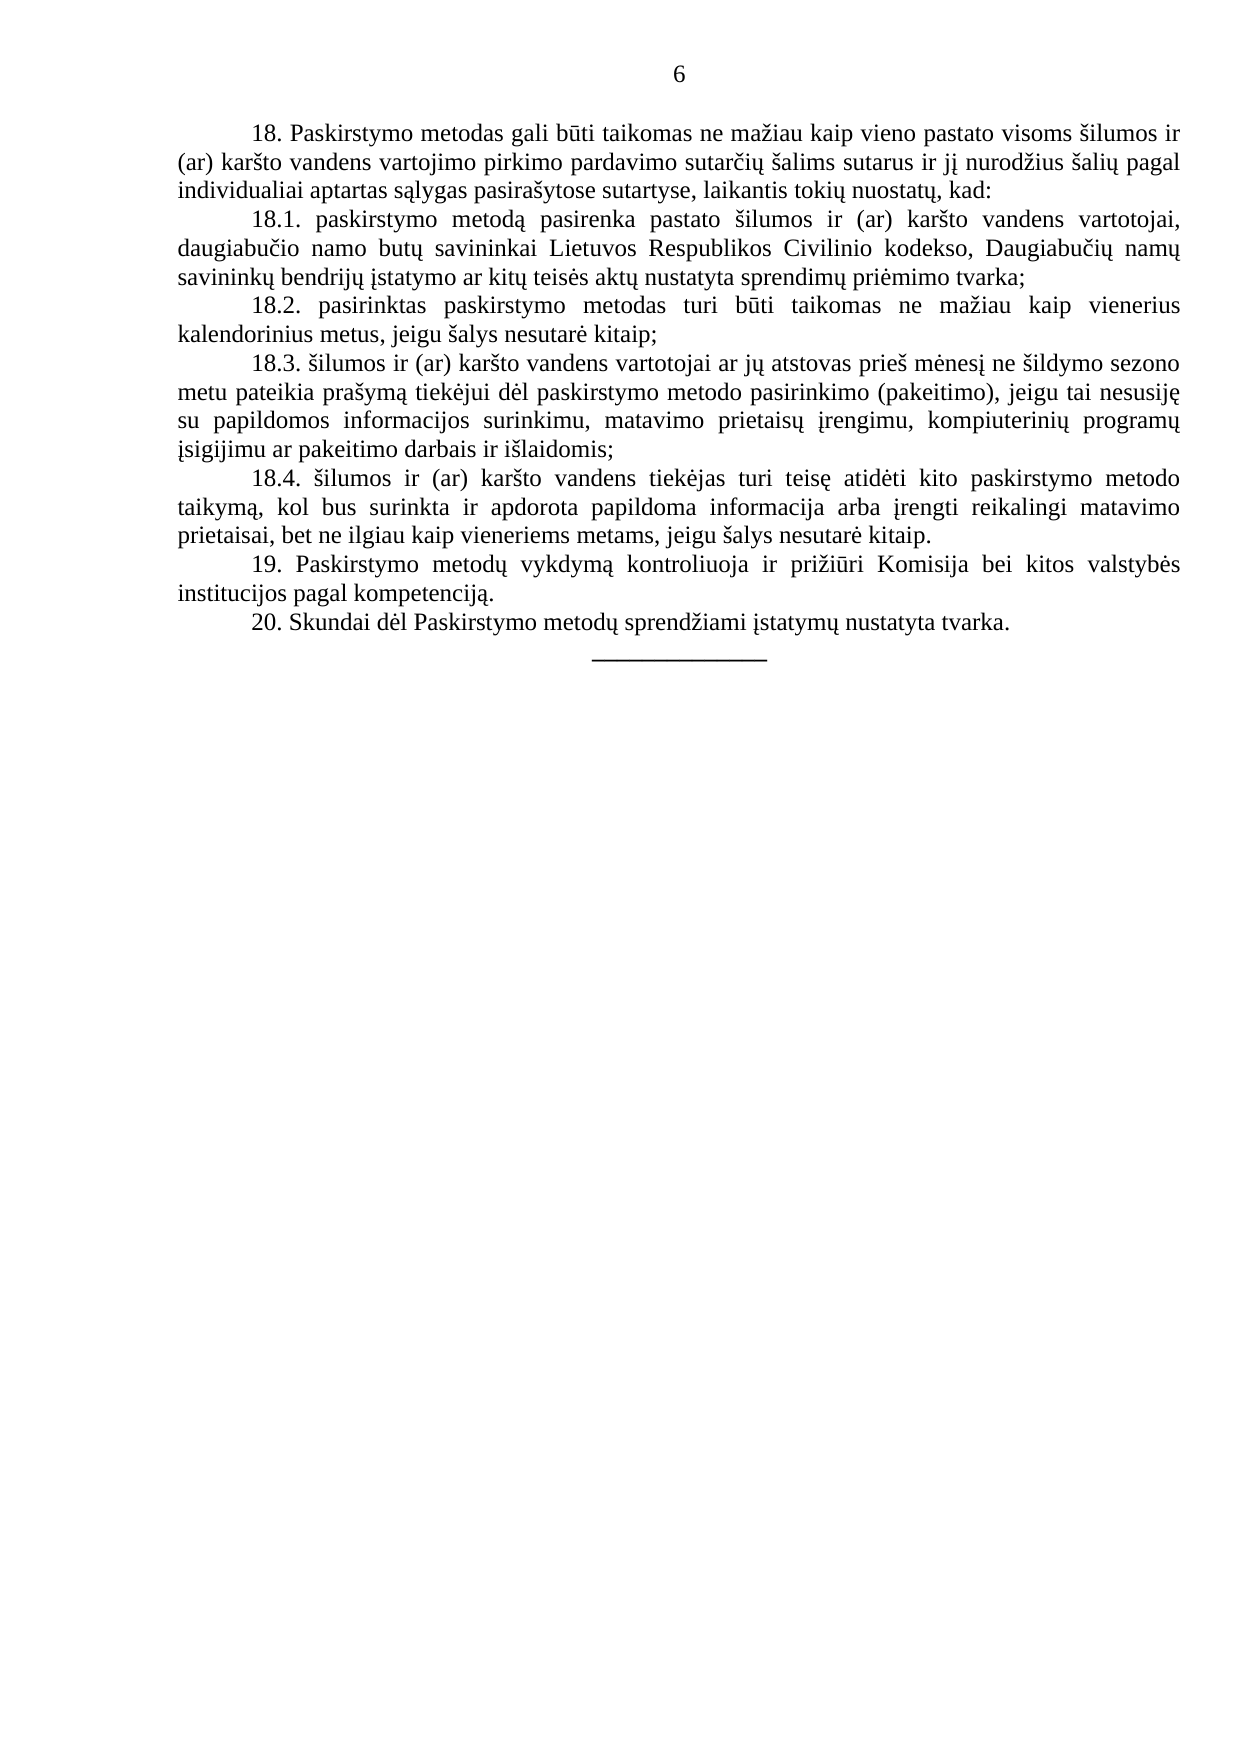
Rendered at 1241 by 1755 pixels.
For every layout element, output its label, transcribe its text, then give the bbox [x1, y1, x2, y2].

text 18.3. šilumos ir (ar) karšto vandens vartotojai ar jų atstovas prieš mėnesį ne šildymo sezono metu pateikia prašymą tiekėjui dėl paskirstymo metodo pasirinkimo (pakeitimo), jeigu tai nesusiję su papildomos informacijos surinkimu, matavimo prietaisų įrengimu, kompiuterinių programų įsigijimu ar pakeitimo darbais ir išlaidomis; [177, 348, 1181, 463]
text 18.2. pasirinktas paskirstymo metodas turi būti taikomas ne mažiau kaip vienerius kalendorinius metus, jeigu šalys nesutarė kitaip; [177, 291, 1181, 348]
text ______________ [177, 636, 1181, 664]
text 18.1. paskirstymo metodą pasirenka pastato šilumos ir (ar) karšto vandens vartotojai, daugiabučio namo butų savininkai Lietuvos Respublikos Civilinio kodekso, Daugiabučių namų savininkų bendrijų įstatymo ar kitų teisės aktų nustatyta sprendimų priėmimo tvarka; [177, 204, 1181, 291]
text 19. Paskirstymo metodų vykdymą kontroliuoja ir prižiūri Komisija bei kitos valstybės institucijos pagal kompetenciją. [177, 549, 1181, 607]
text 20. Skundai dėl Paskirstymo metodų sprendžiami įstatymų nustatyta tvarka. [177, 607, 1181, 636]
text 18. Paskirstymo metodas gali būti taikomas ne mažiau kaip vieno pastato visoms šilumos ir (ar) karšto vandens vartojimo pirkimo pardavimo sutarčių šalims sutarus ir jį nurodžius šalių pagal individualiai aptartas sąlygas pasirašytose sutartyse, laikantis tokių nuostatų, kad: [177, 118, 1181, 204]
text 18.4. šilumos ir (ar) karšto vandens tiekėjas turi teisę atidėti kito paskirstymo metodo taikymą, kol bus surinkta ir apdorota papildoma informacija arba įrengti reikalingi matavimo prietaisai, bet ne ilgiau kaip vieneriems metams, jeigu šalys nesutarė kitaip. [177, 463, 1181, 549]
